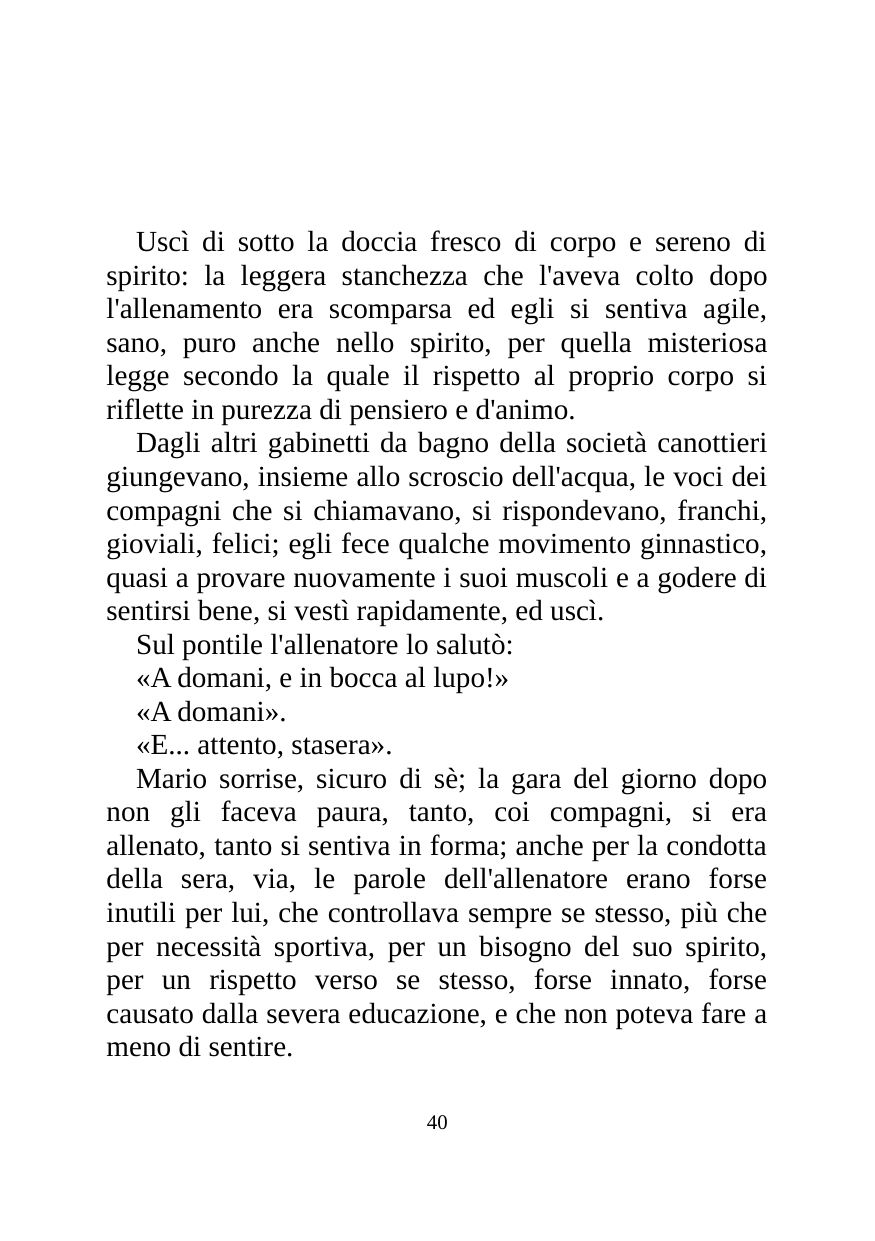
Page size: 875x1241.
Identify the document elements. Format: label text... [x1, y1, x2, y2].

text Mario sorrise, sicuro di sè; la gara del giorno dopo non gli faceva paura, tanto, coi compagni, si era allenato, tanto si sentiva in forma; anche per la condotta della sera, via, le parole dell'allenatore erano forse inutili per lui, che controllava sempre se stesso, più che per necessità sportiva, per un bisogno del suo spirito, per un rispetto verso se stesso, forse innato, forse causato dalla severa educazione, e che non poteva fare a meno di sentire. [106, 761, 768, 1063]
text «E... attento, stasera». [106, 727, 768, 761]
text Uscì di sotto la doccia fresco di corpo e sereno di spirito: la leggera stanchezza che l'aveva colto dopo l'allenamento era scomparsa ed egli si sentiva agile, sano, puro anche nello spirito, per quella misteriosa legge secondo la quale il rispetto al proprio corpo si riflette in purezza di pensiero e d'animo. [106, 224, 768, 426]
text «A domani, e in bocca al lupo!» [106, 660, 768, 694]
text «A domani». [106, 694, 768, 727]
text Sul pontile l'allenatore lo salutò: [106, 627, 768, 660]
text Dagli altri gabinetti da bagno della società canottieri giungevano, insieme allo scroscio dell'acqua, le voci dei compagni che si chiamavano, si rispondevano, franchi, gioviali, felici; egli fece qualche movimento ginnastico, quasi a provare nuovamente i suoi muscoli e a godere di sentirsi bene, si vestì rapidamente, ed uscì. [106, 426, 768, 627]
